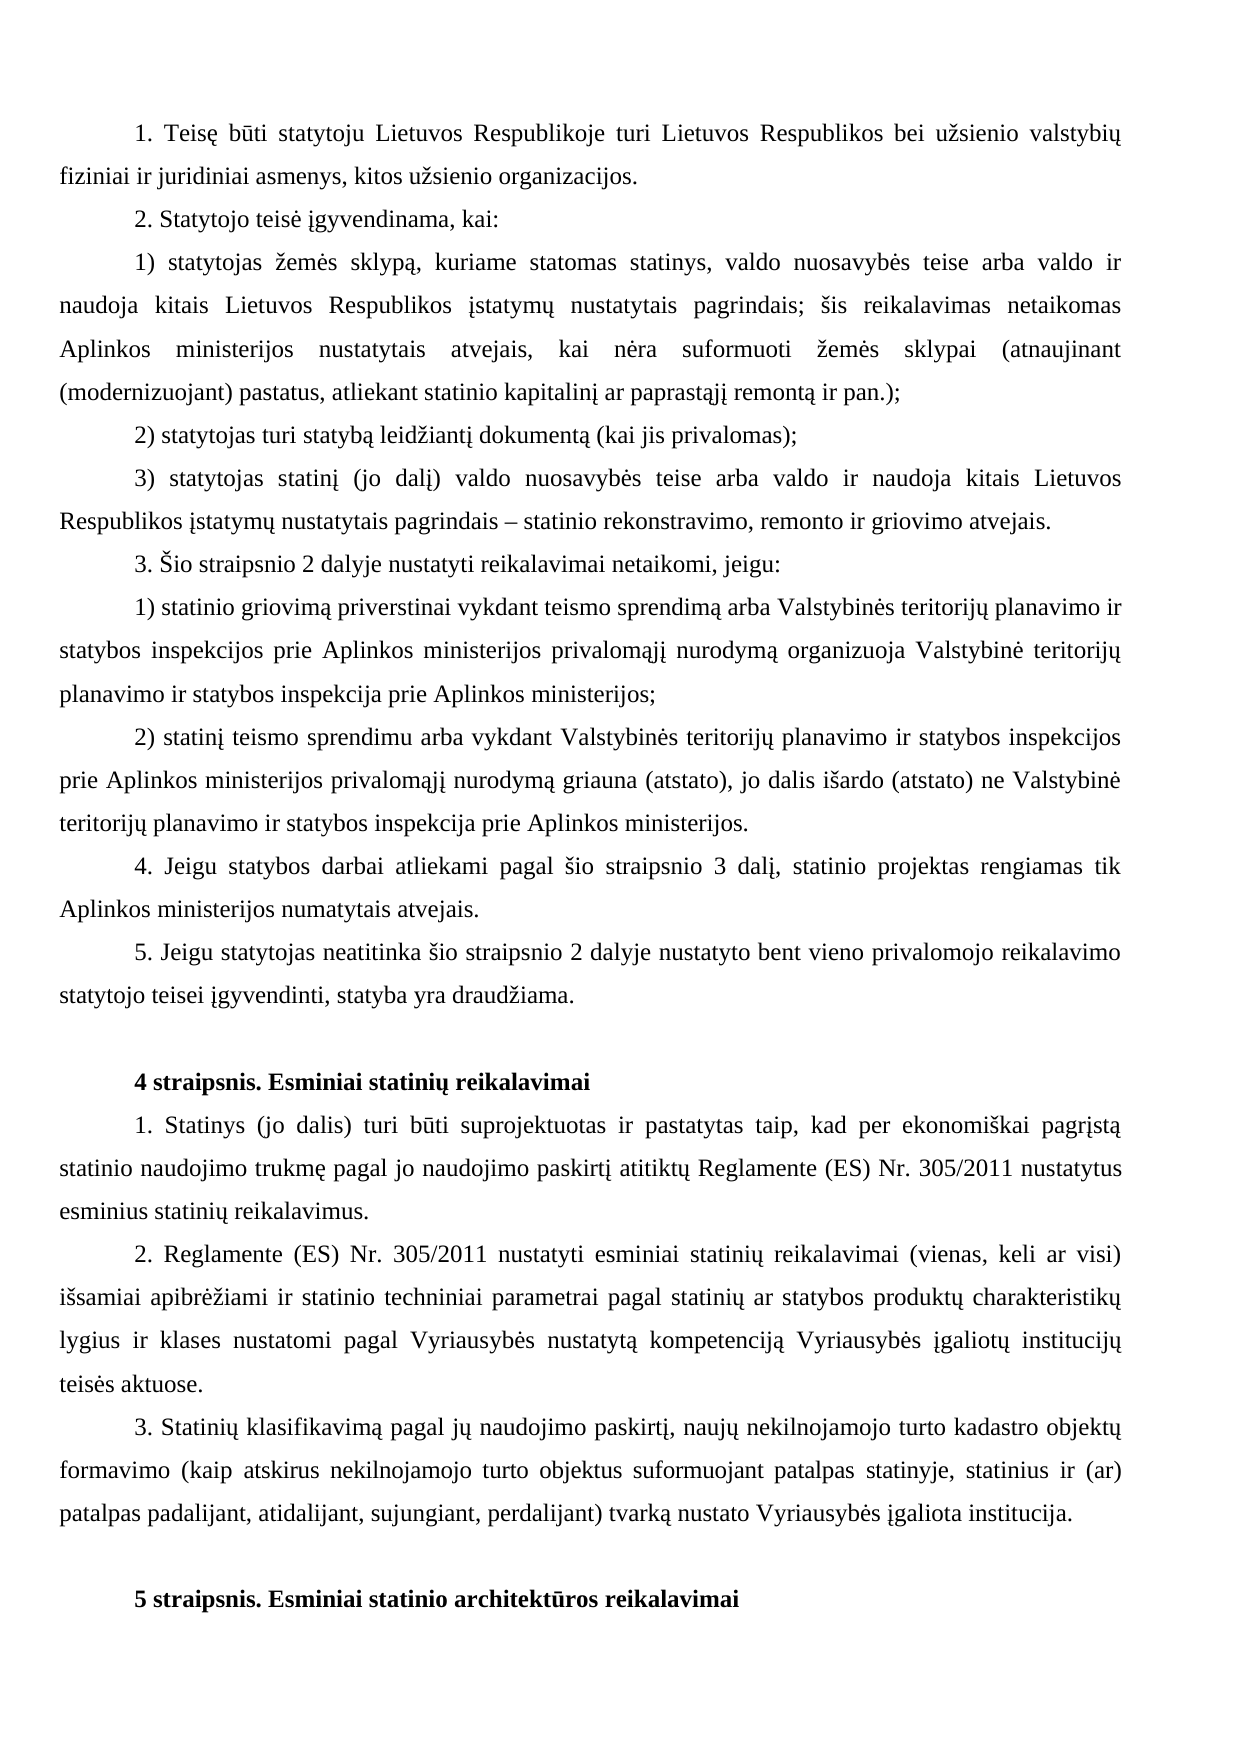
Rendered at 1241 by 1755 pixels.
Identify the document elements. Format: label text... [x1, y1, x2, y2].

text 5 straipsnis. Esminiai statinio architektūros reikalavimai [59, 1584, 1122, 1613]
text 5. Jeigu statytojas neatitinka šio straipsnio 2 dalyje nustatyto bent vieno privalomojo reikalavimo statytojo teisei įgyvendinti, statyba yra draudžiama. [59, 937, 1122, 1009]
text 2) statytojas turi statybą leidžiantį dokumentą (kai jis privalomas); [59, 420, 1122, 449]
text 2. Statytojo teisė įgyvendinama, kai: [59, 204, 1122, 233]
text 1. Statinys (jo dalis) turi būti suprojektuotas ir pastatytas taip, kad per ekonomiškai pagrįstą statinio naudojimo trukmę pagal jo naudojimo paskirtį atitiktų Reglamente (ES) Nr. 305/2011 nustatytus esminius statinių reikalavimus. [59, 1110, 1122, 1225]
text 4. Jeigu statybos darbai atliekami pagal šio straipsnio 3 dalį, statinio projektas rengiamas tik Aplinkos ministerijos numatytais atvejais. [59, 851, 1122, 923]
text 3. Statinių klasifikavimą pagal jų naudojimo paskirtį, naujų nekilnojamojo turto kadastro objektų formavimo (kaip atskirus nekilnojamojo turto objektus suformuojant patalpas statinyje, statinius ir (ar) patalpas padalijant, atidalijant, sujungiant, perdalijant) tvarką nustato Vyriausybės įgaliota institucija. [59, 1412, 1122, 1527]
text 1) statinio griovimą priverstinai vykdant teismo sprendimą arba Valstybinės teritorijų planavimo ir statybos inspekcijos prie Aplinkos ministerijos privalomąjį nurodymą organizuoja Valstybinė teritorijų planavimo ir statybos inspekcija prie Aplinkos ministerijos; [59, 592, 1122, 707]
text 2. Reglamente (ES) Nr. 305/2011 nustatyti esminiai statinių reikalavimai (vienas, keli ar visi) išsamiai apibrėžiami ir statinio techniniai parametrai pagal statinių ar statybos produktų charakteristikų lygius ir klases nustatomi pagal Vyriausybės nustatytą kompetenciją Vyriausybės įgaliotų institucijų teisės aktuose. [59, 1239, 1122, 1397]
text 1. Teisę būti statytoju Lietuvos Respublikoje turi Lietuvos Respublikos bei užsienio valstybių fiziniai ir juridiniai asmenys, kitos užsienio organizacijos. [59, 118, 1122, 190]
text 2) statinį teismo sprendimu arba vykdant Valstybinės teritorijų planavimo ir statybos inspekcijos prie Aplinkos ministerijos privalomąjį nurodymą griauna (atstato), jo dalis išardo (atstato) ne Valstybinė teritorijų planavimo ir statybos inspekcija prie Aplinkos ministerijos. [59, 722, 1122, 837]
text 4 straipsnis. Esminiai statinių reikalavimai [59, 1067, 1122, 1096]
text 1) statytojas žemės sklypą, kuriame statomas statinys, valdo nuosavybės teise arba valdo ir naudoja kitais Lietuvos Respublikos įstatymų nustatytais pagrindais; šis reikalavimas netaikomas Aplinkos ministerijos nustatytais atvejais, kai nėra suformuoti žemės sklypai (atnaujinant (modernizuojant) pastatus, atliekant statinio kapitalinį ar paprastąjį remontą ir pan.); [59, 247, 1122, 406]
text 3) statytojas statinį (jo dalį) valdo nuosavybės teise arba valdo ir naudoja kitais Lietuvos Respublikos įstatymų nustatytais pagrindais – statinio rekonstravimo, remonto ir griovimo atvejais. [59, 463, 1122, 535]
text 3. Šio straipsnio 2 dalyje nustatyti reikalavimai netaikomi, jeigu: [59, 549, 1122, 578]
